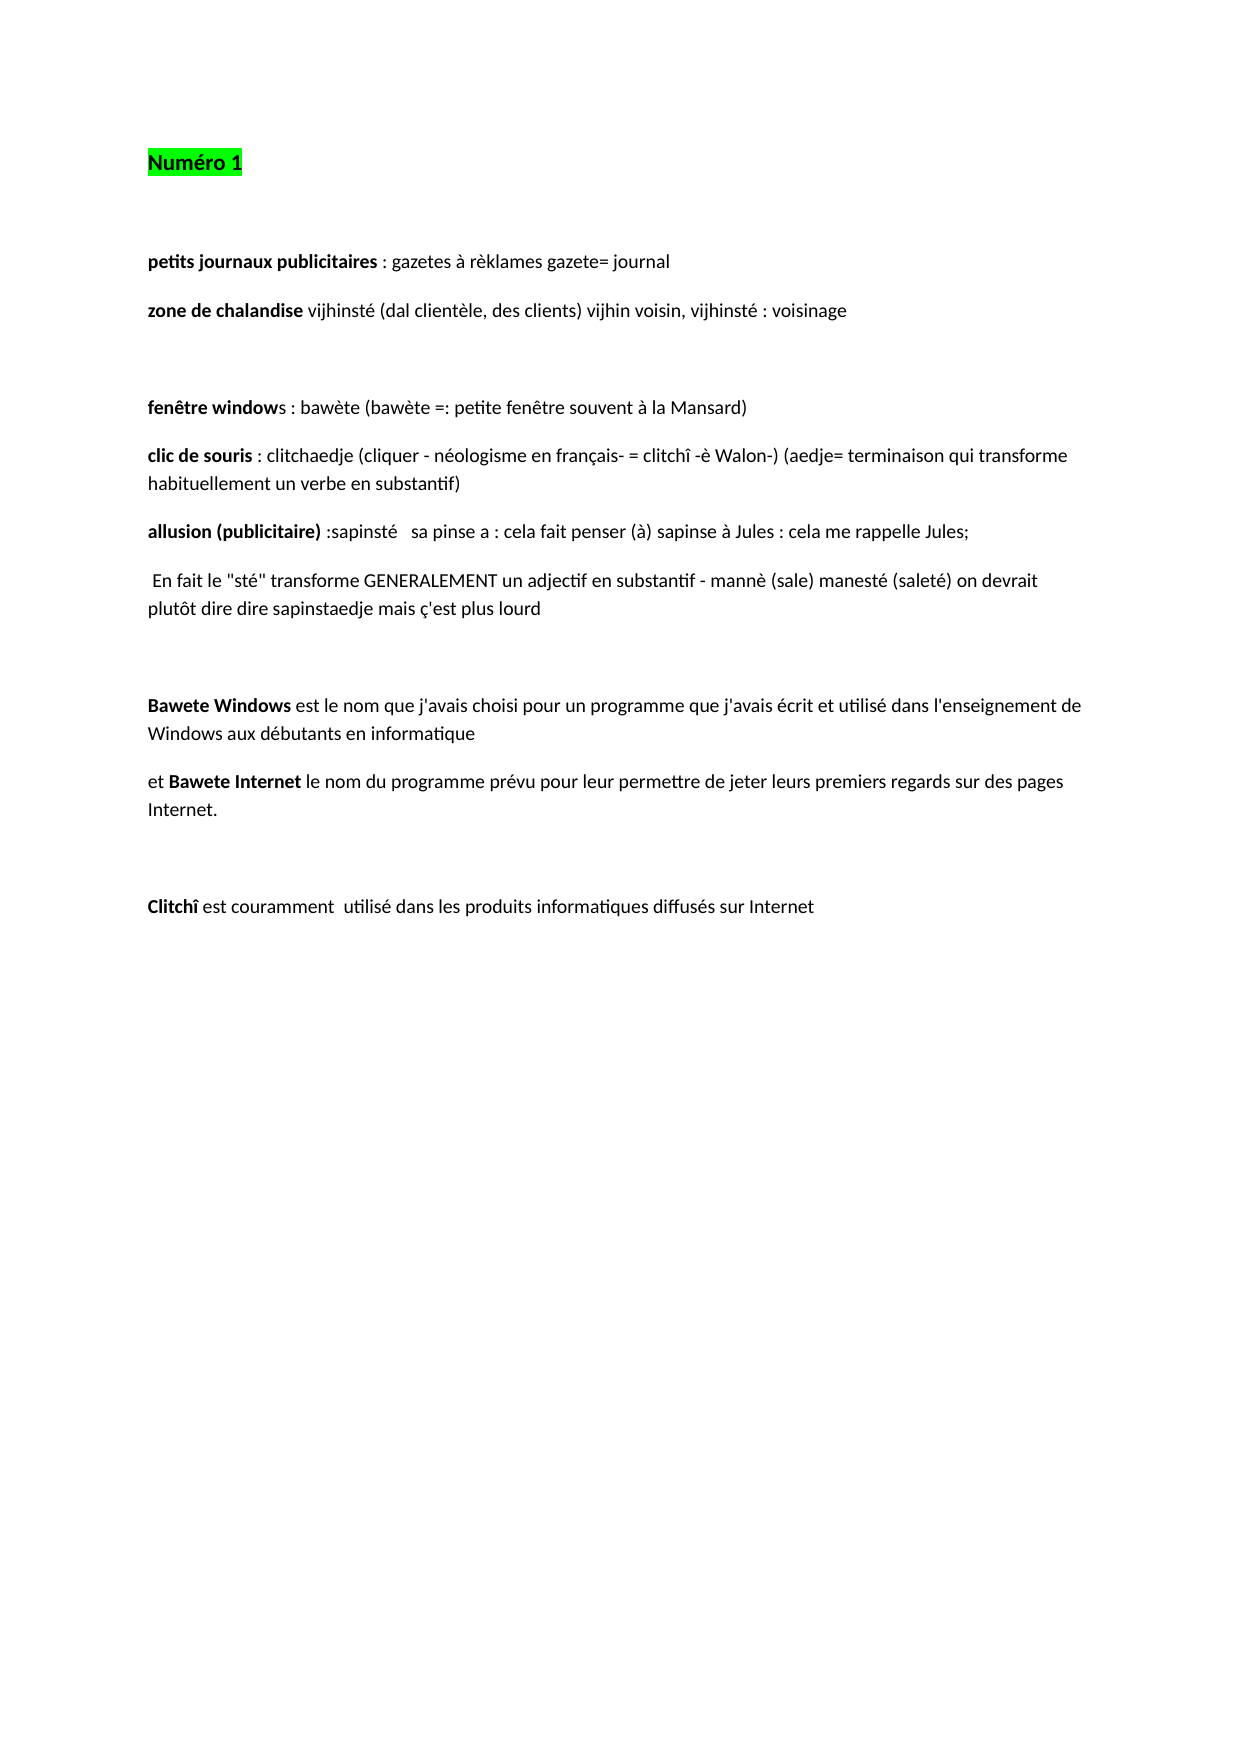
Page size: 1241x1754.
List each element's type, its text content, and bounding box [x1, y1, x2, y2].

text Clitchî est couramment utilisé dans les produits informatiques diffusés sur Internet [148, 894, 1093, 918]
text fenêtre windows : bawète (bawète =: petite fenêtre souvent à la Mansard) [148, 395, 1093, 419]
text allusion (publicitaire) :sapinsté sa pinse a : cela fait penser (à) sapinse à Jules : cela me rappelle Jules; [148, 519, 1093, 544]
text zone de chalandise vijhinsté (dal clientèle, des clients) vijhin voisin, vijhinsté : voisinage [148, 298, 1093, 322]
text En fait le "sté" transforme GENERALEMENT un adjectif en substantif - mannè (sale) manesté (saleté) on devrait plutôt dire dire sapinstaedje mais ç'est plus lourd [148, 568, 1093, 620]
text Bawete Windows est le nom que j'avais choisi pour un programme que j'avais écrit et utilisé dans l'enseignement de Windows aux débutants en informatique [148, 693, 1093, 745]
text petits journaux publicitaires : gazetes à rèklames gazete= journal [148, 249, 1093, 273]
text Numéro 1 [148, 148, 1093, 176]
text et Bawete Internet le nom du programme prévu pour leur permettre de jeter leurs premiers regards sur des pages Internet. [148, 769, 1093, 821]
text clic de souris : clitchaedje (cliquer - néologisme en français- = clitchî -è Walon-) (aedje= terminaison qui transforme habituellement un verbe en substantif) [148, 443, 1093, 495]
